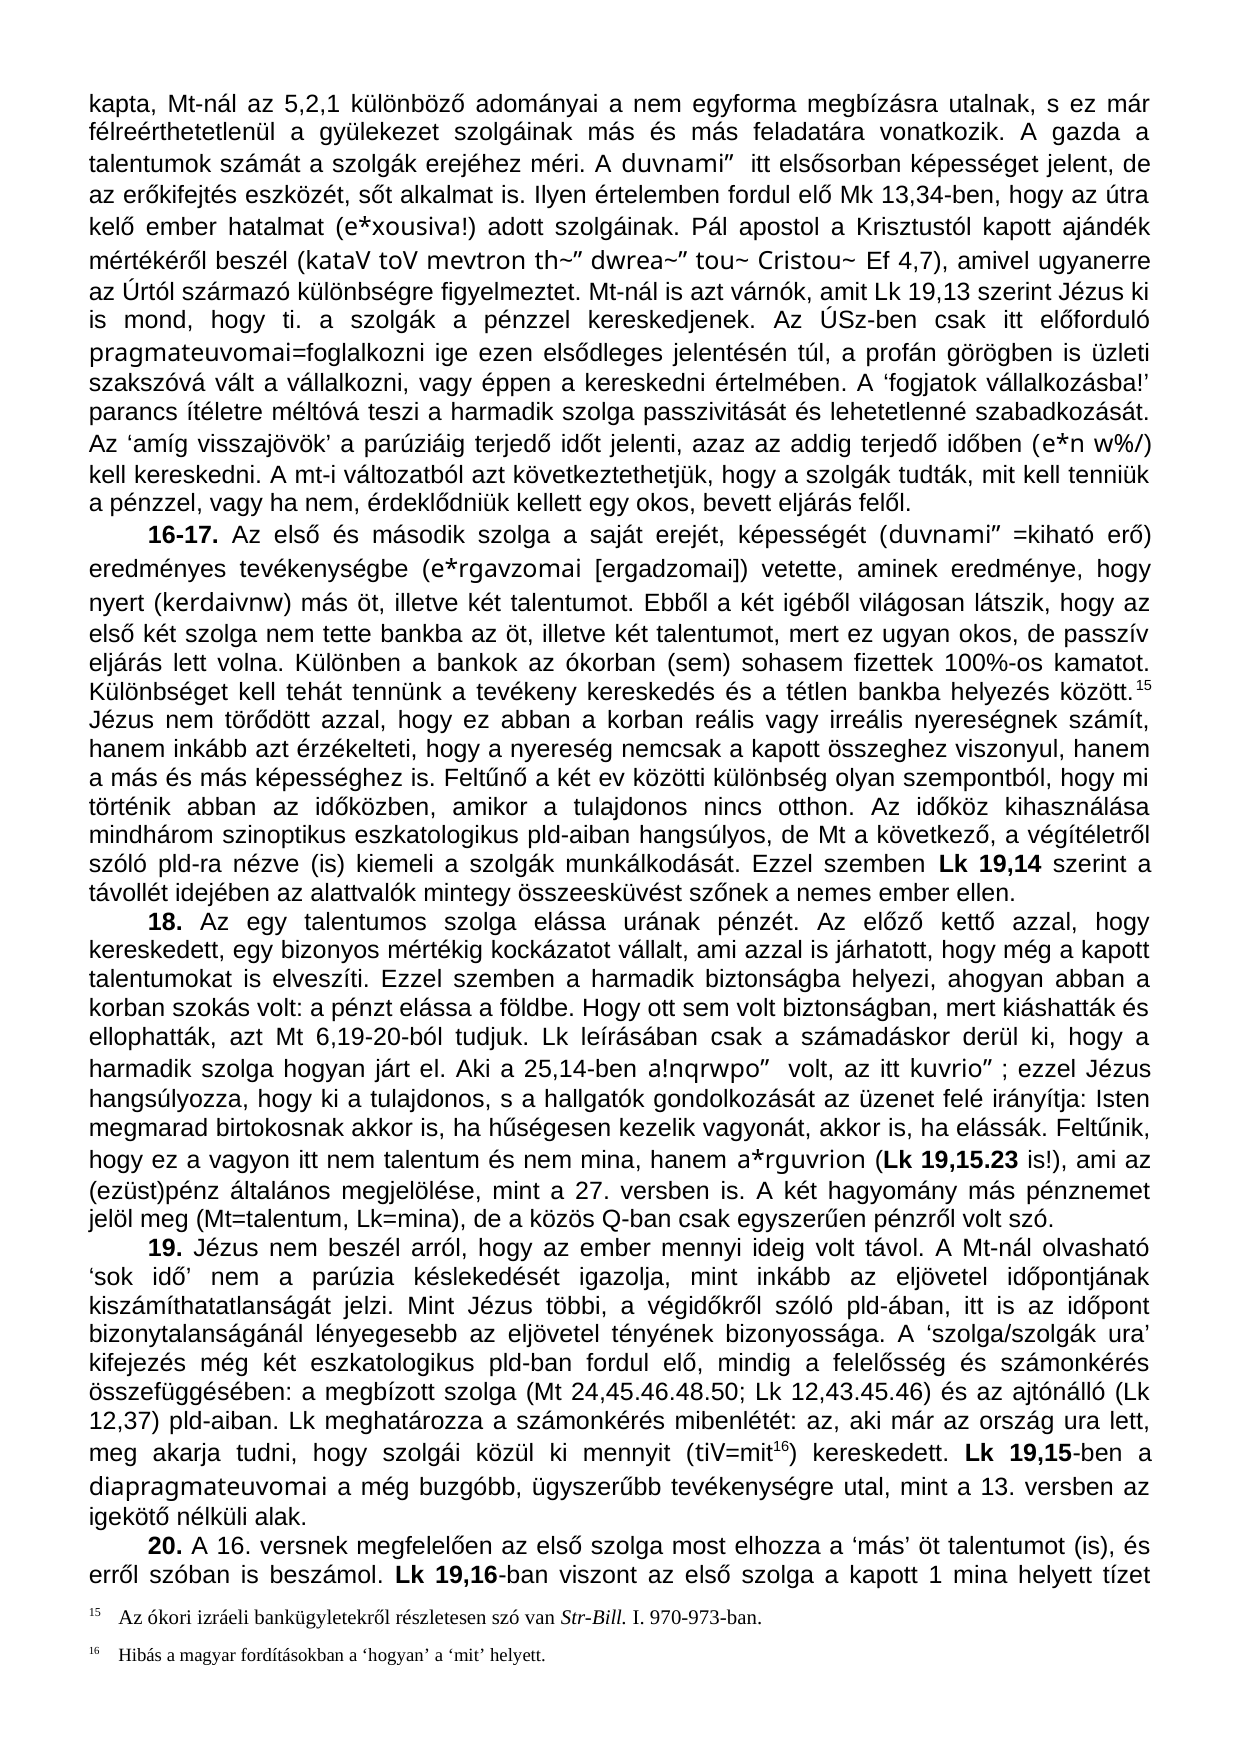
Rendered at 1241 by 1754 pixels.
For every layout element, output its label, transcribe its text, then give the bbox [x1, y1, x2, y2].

text 20. A 16. versnek megfelelően az első szolga most elhozza a ‘más’ öt talentumot (is), és erről szóban is beszámol. Lk 19,16-ban viszont az első szolga a kapott 1 mina helyett tízet jelent. Nem szabad különösebb jelentőséget tulajdonítani ennek a tízszeres haszonnak, ami minden buzgó ügyködés ellenére túlzottnak tűnik. Inkább figyelnünk kell Lk finom fogalmazására. A szolga szerint nem ő hozta ezt a hasznot, hanem maga a pénz. Magában Isten ajándékában van a potencia, hogy szaporodjék (prosergavzomai [prosergadzomai]=a meglevőhöz hozzátenni). Ezt húzza alá a ‘a te minád’ kifejezés is. [88, 1531, 1152, 1588]
text 18. Az egy talentumos szolga elássa urának pénzét. Az előző kettő azzal, hogy kereskedett, egy bizonyos mértékig kockázatot vállalt, ami azzal is járhatott, hogy még a kapott talentumokat is elveszíti. Ezzel szemben a harmadik biztonságba helyezi, ahogyan abban a korban szokás volt: a pénzt elássa a földbe. Hogy ott sem volt biztonságban, mert kiáshatták és ellophatták, azt Mt 6,19-20-ból tudjuk. Lk leírásában csak a számadáskor derül ki, hogy a harmadik szolga hogyan járt el. Aki a 25,14-ben a!nqrwpo” (anthrópos) volt, az itt kuvrio” (kürios); ezzel Jézus hangsúlyozza, hogy ki a tulajdonos, s a hallgatók gondolkozását az üzenet felé irányítja: Isten megmarad birtokosnak akkor is, ha hűségesen kezelik vagyonát, akkor is, ha elássák. Feltűnik, hogy ez a vagyon itt nem talentum és nem mina, hanem a*rguvrion (argürion) (Lk 19,15.23 is!), ami az (ezüst)pénz általános megjelölése, mint a 27. versben is. A két hagyomány más pénznemet jelöl meg (Mt=talentum, Lk=mina), de a közös Q-ban csak egyszerűen pénzről volt szó. [88, 906, 1152, 1233]
text Hibás a magyar fordításokban a ‘hogyan’ a ‘mit’ helyett. [88, 1644, 1152, 1665]
text 19. Jézus nem beszél arról, hogy az ember mennyi ideig volt távol. A Mt-nál olvasható ‘sok idő’ nem a parúzia késlekedését igazolja, mint inkább az eljövetel időpontjának kiszámíthatatlanságát jelzi. Mint Jézus többi, a végidőkről szóló pld-ában, itt is az időpont bizonytalanságánál lényegesebb az eljövetel tényének bizonyossága. A ‘szolga/szolgák ura’ kifejezés még két eszkatologikus pld-ban fordul elő, mindig a felelősség és számonkérés összefüggésében: a megbízott szolga (Mt 24,45.46.48.50; Lk 12,43.45.46) és az ajtónálló (Lk 12,37) pld-aiban. Lk meghatározza a számonkérés mibenlétét: az, aki már az ország ura lett, meg akarja tudni, hogy szolgái közül ki mennyit (tiV [ti]=mit) kereskedett. Lk 19,15-ben a diapragmateuvomai (diapragmateuomai) a még buzgóbb, ügyszerűbb tevékenységre utal, mint a 13. versben az igekötő nélküli alak. [88, 1233, 1152, 1531]
text 15. Mt szerint a kiosztott vagyon összesen 8 talentum, ami 48 000 drahmának felel meg; ez Lk-nál kevesebb ugyan, mert ő tíz szolgáról tud, akik egyenként 1 minát vesznek át, azaz 10 mina 1000 drahmának felel meg. Lehetséges, hogy Mt ‘túlzása’ a 18,24 tükrében történt, ahol a 10 000 talentum a végtelen nagy összeget jelenti. A két ev közötti ebbéli eltérésnek nincs jelentősége, inkább arra kell figyelni, hogy nagy összegekről van szó — és ez Isten nagy ajándékának a metaforája —, valamint arra, hogy az előző vers taV u&pavrconta (ta hüparchonta) szava az ember egész vagyonára vonatkozik. Míg Lk szerint mindegyik szolga ugyanazt az összeget kapta, Mt-nál az 5,2,1 különböző adományai a nem egyforma megbízásra utalnak, s ez már félreérthetetlenül a gyülekezet szolgáinak más és más feladatára vonatkozik. A gazda a talentumok számát a szolgák erejéhez méri. A duvnami” (dünamis) itt elsősorban képességet jelent, de az erőkifejtés eszközét, sőt alkalmat is. Ilyen értelemben fordul elő Mk 13,34-ben, hogy az útra kelő ember hatalmat (e*xousiva [exousia]!) adott szolgáinak. Pál apostol a Krisztustól kapott ajándék mértékéről beszél (kataV toV mevtron th~” dwrea~” tou~ Cristou~ [kata to metron tés dóreas tou Xristou] Ef 4,7), amivel ugyanerre az Úrtól származó különbségre figyelmeztet. Mt-nál is azt várnók, amit Lk 19,13 szerint Jézus ki is mond, hogy ti. a szolgák a pénzzel kereskedjenek. Az ÚSz-ben csak itt előforduló pragmateuvomai (pragmateuomai)=foglalkozni ige ezen elsődleges jelentésén túl, a profán görögben is üzleti szakszóvá vált a vállalkozni, vagy éppen a kereskedni értelmében. A ‘fogjatok vállalkozásba!’ parancs ítéletre méltóvá teszi a harmadik szolga passzivitását és lehetetlenné szabadkozását. Az ‘amíg visszajövök’ a parúziáig terjedő időt jelenti, azaz az addig terjedő időben (e*n w%/ [en hó]) kell kereskedni. A mt-i változatból azt következtethetjük, hogy a szolgák tudták, mit kell tenniük a pénzzel, vagy ha nem, érdeklődniük kellett egy okos, bevett eljárás felől. [88, 88, 1152, 517]
text Az ókori izráeli bankügyletekről részletesen szó van Str-Bill. I. 970-973-ban. [88, 1605, 1152, 1629]
text 16-17. Az első és második szolga a saját erejét, képességét (duvnami” [dünamis]=kiható erő) eredményes tevékenységbe (e*rgavzomai [ergadzomai]) vetette, aminek eredménye, hogy nyert (kerdaivnw [kerdainó]) más öt, illetve két talentumot. Ebből a két igéből világosan látszik, hogy az első két szolga nem tette bankba az öt, illetve két talentumot, mert ez ugyan okos, de passzív eljárás lett volna. Különben a bankok az ókorban (sem) sohasem fizettek 100%-os kamatot. Különbséget kell tehát tennünk a tevékeny kereskedés és a tétlen bankba helyezés között. Jézus nem törődött azzal, hogy ez abban a korban reális vagy irreális nyereségnek számít, hanem inkább azt érzékelteti, hogy a nyereség nemcsak a kapott összeghez viszonyul, hanem a más és más képességhez is. Feltűnő a két ev közötti különbség olyan szempontból, hogy mi történik abban az időközben, amikor a tulajdonos nincs otthon. Az időköz kihasználása mindhárom szinoptikus eszkatologikus pld-aiban hangsúlyos, de Mt a következő, a végítéletről szóló pld-ra nézve (is) kiemeli a szolgák munkálkodását. Ezzel szemben Lk 19,14 szerint a távollét idejében az alattvalók mintegy összeesküvést szőnek a nemes ember ellen. [88, 517, 1152, 906]
